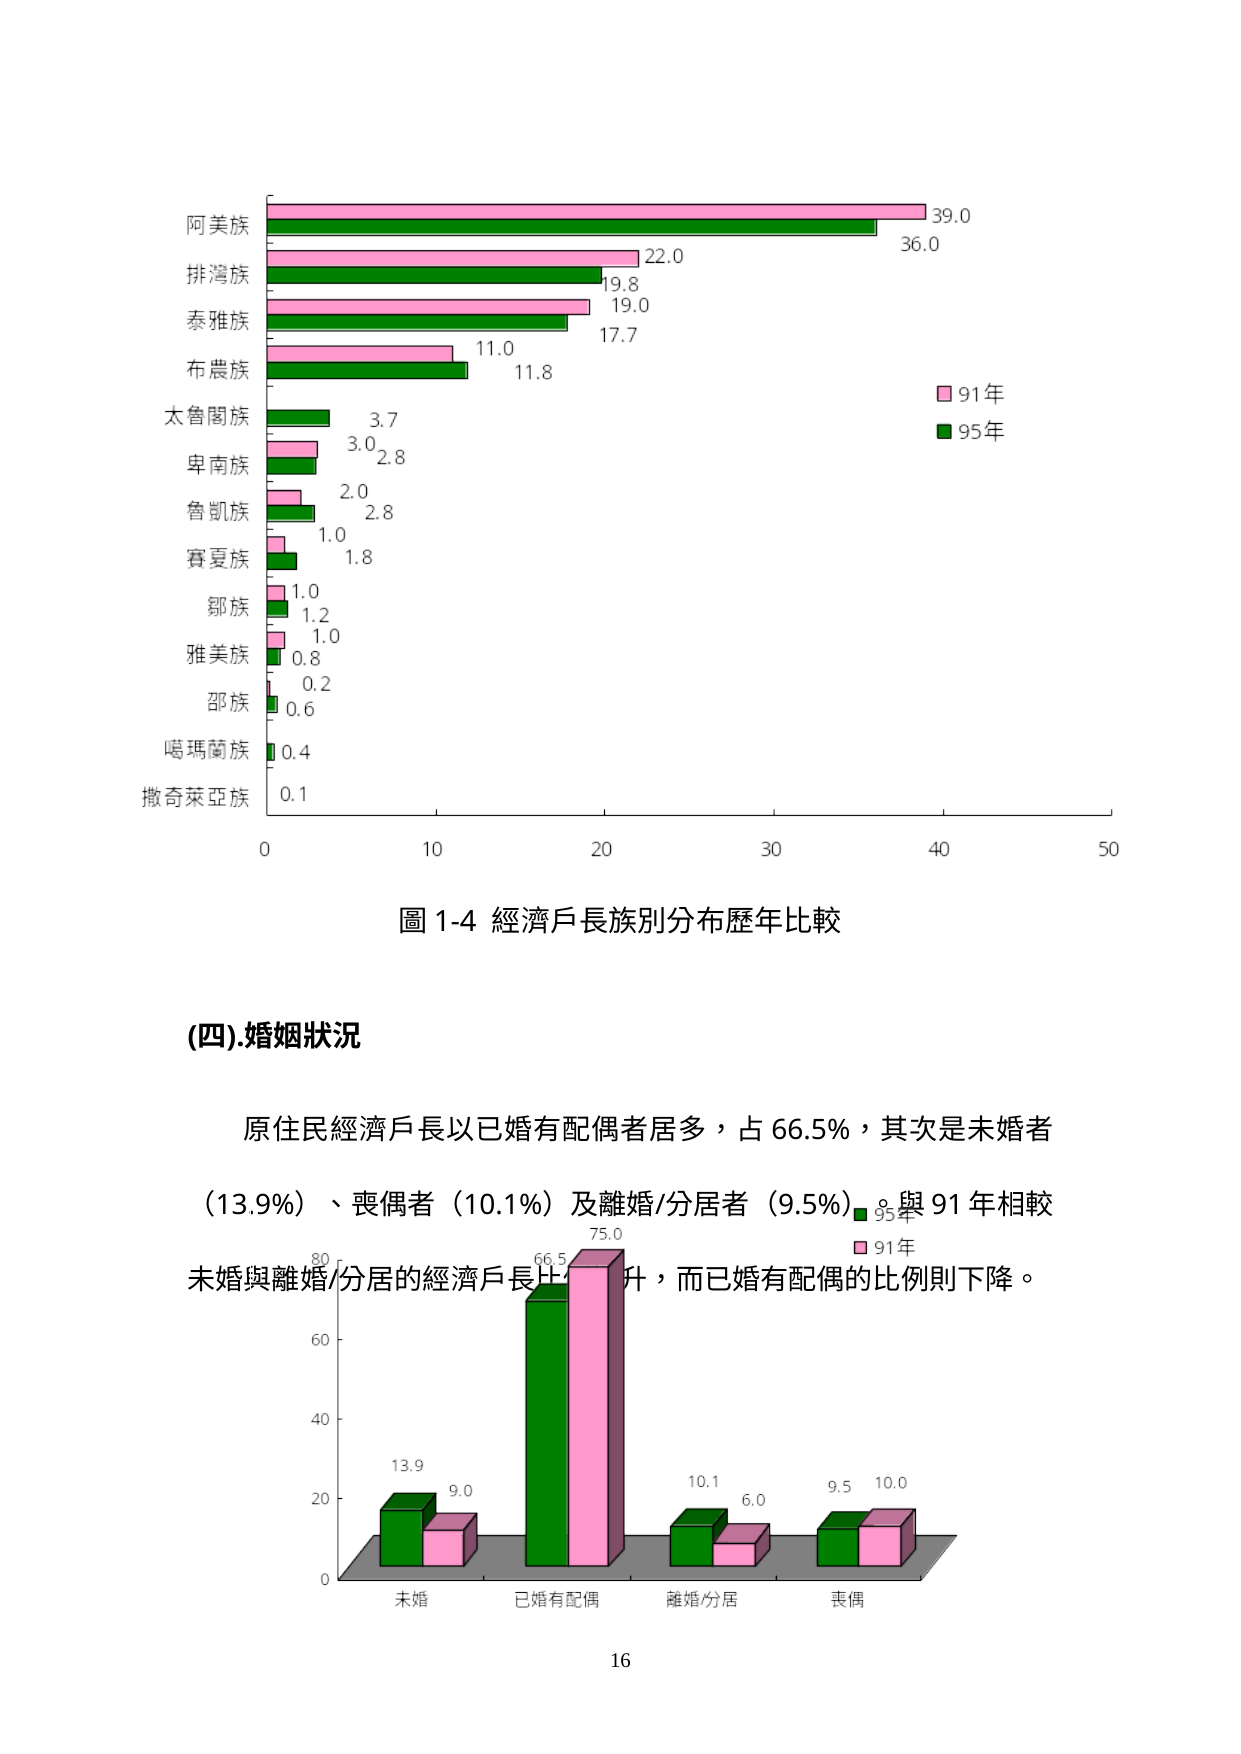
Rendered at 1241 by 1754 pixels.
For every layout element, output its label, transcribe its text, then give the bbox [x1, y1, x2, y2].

text 圖1-4 經濟戶長族別分布歷年比較 [187, 881, 1053, 956]
text 原住民經濟戶長以已婚有配偶者居多，占66.5%，其次是未婚者（13.9%）、喪偶者（10.1%）及離婚/分居者（9.5%）。與91年相較未婚與離婚/分居的經濟戶長比例提升，而已婚有配偶的比例則下降。 [187, 1090, 1053, 1315]
text (四).婚姻狀況 [187, 996, 1053, 1071]
